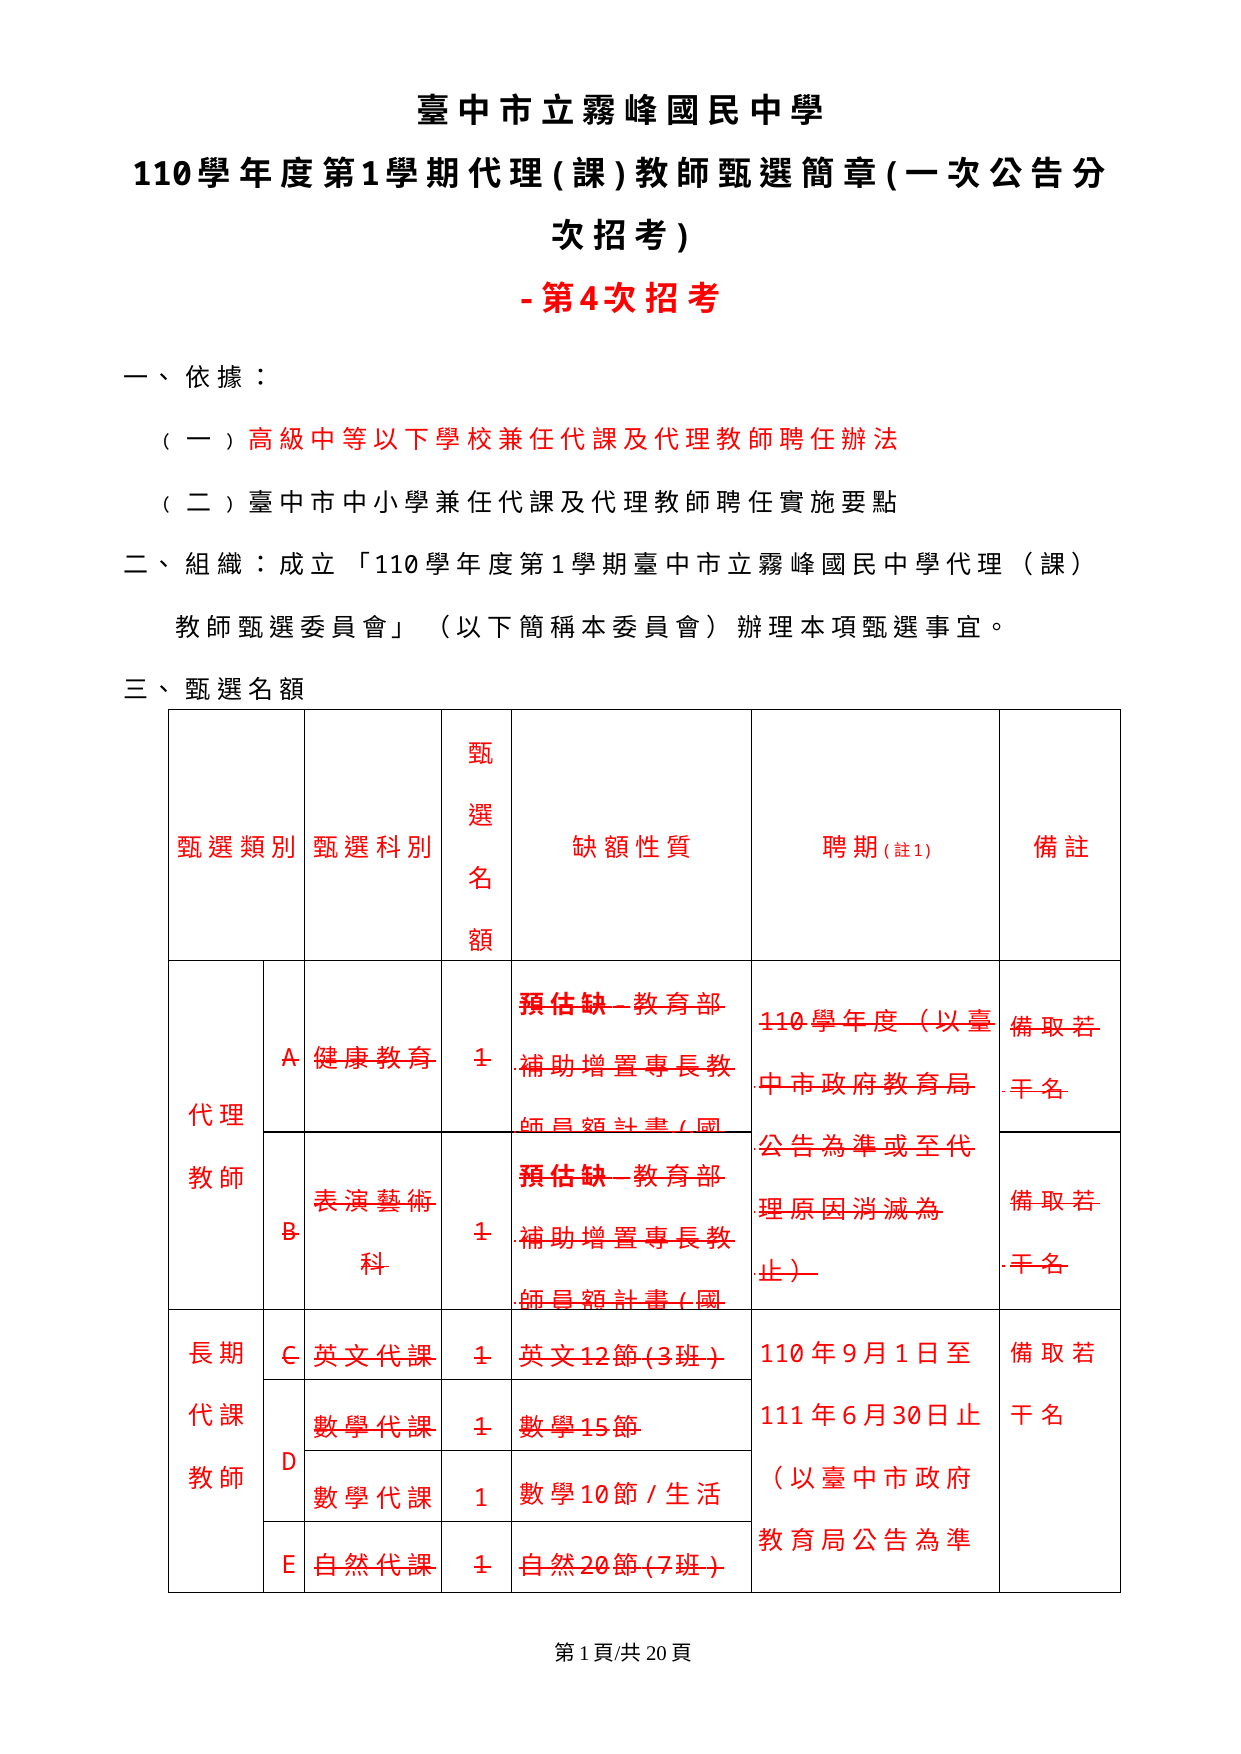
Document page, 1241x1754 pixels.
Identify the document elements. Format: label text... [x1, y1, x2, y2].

text 臺中市立霧峰國民中學 [120, 66, 1120, 129]
table_cell 1 [442, 961, 511, 1131]
table_header 甄選類別 [169, 710, 304, 960]
table_header 甄選名額 [442, 710, 511, 960]
table_cell 1 [442, 1451, 511, 1521]
text -第4次招考 [120, 254, 1120, 316]
table_cell 備取若干名 [1000, 1133, 1120, 1308]
table_cell 英文代課 [305, 1310, 441, 1379]
table_header 備註 [1000, 710, 1120, 960]
table_cell 英文12節(3班) [512, 1310, 751, 1379]
table_cell 110年9月1日至111年6月30日止（以臺中市政府教育局公告為準或至代課原因消滅為止） [752, 1310, 999, 1592]
table_cell B [264, 1133, 304, 1308]
table_cell 數學10節/生活科技6節(3年級) [512, 1451, 751, 1521]
text 二、組織：成立「110學年度第1學期臺中市立霧峰國民中學代理（課）教師甄選委員會」（以下簡稱本委員會）辦理本項甄選事宜。 [120, 521, 1120, 646]
table_header 聘期(註1) [752, 710, 999, 960]
table_cell E [264, 1522, 304, 1592]
table_cell 預估缺-教育部補助增置專長教師員額計畫(國中1000專案) /屆時若未核定則調整為代課教師。 [512, 1133, 751, 1308]
table_cell A [264, 961, 304, 1131]
table_cell 110學年度（以臺中市政府教育局公告為準或至代理原因消滅為止） [752, 961, 999, 1308]
text 一、依據： [120, 334, 1120, 396]
text ﹙二﹚臺中市中小學兼任代課及代理教師聘任實施要點 [145, 459, 1120, 521]
table_cell 數學15節 [512, 1380, 751, 1450]
table_cell 預估缺-教育部補助增置專長教師員額計畫(國中1000專案) /屆時若未核定則調整為代課教師。 [512, 961, 751, 1131]
table_cell 數學代課 [305, 1451, 441, 1521]
text 三、甄選名額 [120, 646, 1120, 709]
table_cell 數學代課 [305, 1380, 441, 1450]
text 110學年度第1學期代理(課)教師甄選簡章(一次公告分次招考) [120, 129, 1120, 254]
table_cell 備取若干名 [1000, 961, 1120, 1131]
table_cell 自然20節(7班) [512, 1522, 751, 1592]
table_cell D [264, 1380, 304, 1521]
table_cell 長期 代課 教師 [169, 1310, 263, 1592]
table_cell C [264, 1310, 304, 1379]
table_cell 1 [442, 1380, 511, 1450]
table_cell 1 [442, 1310, 511, 1379]
table_header 甄選科別 [305, 710, 441, 960]
table_cell 表演藝術科 [305, 1133, 441, 1308]
table_cell 1 [442, 1522, 511, 1592]
table_cell 自然代課 [305, 1522, 441, 1592]
table_cell 1 [442, 1133, 511, 1308]
text ﹙一﹚高級中等以下學校兼任代課及代理教師聘任辦法 [145, 396, 1120, 459]
table_header 缺額性質 [512, 710, 751, 960]
table_cell 備取若干名 [1000, 1310, 1120, 1592]
table_cell 代理 教師 [169, 961, 263, 1308]
table_cell 健康教育 [305, 961, 441, 1131]
